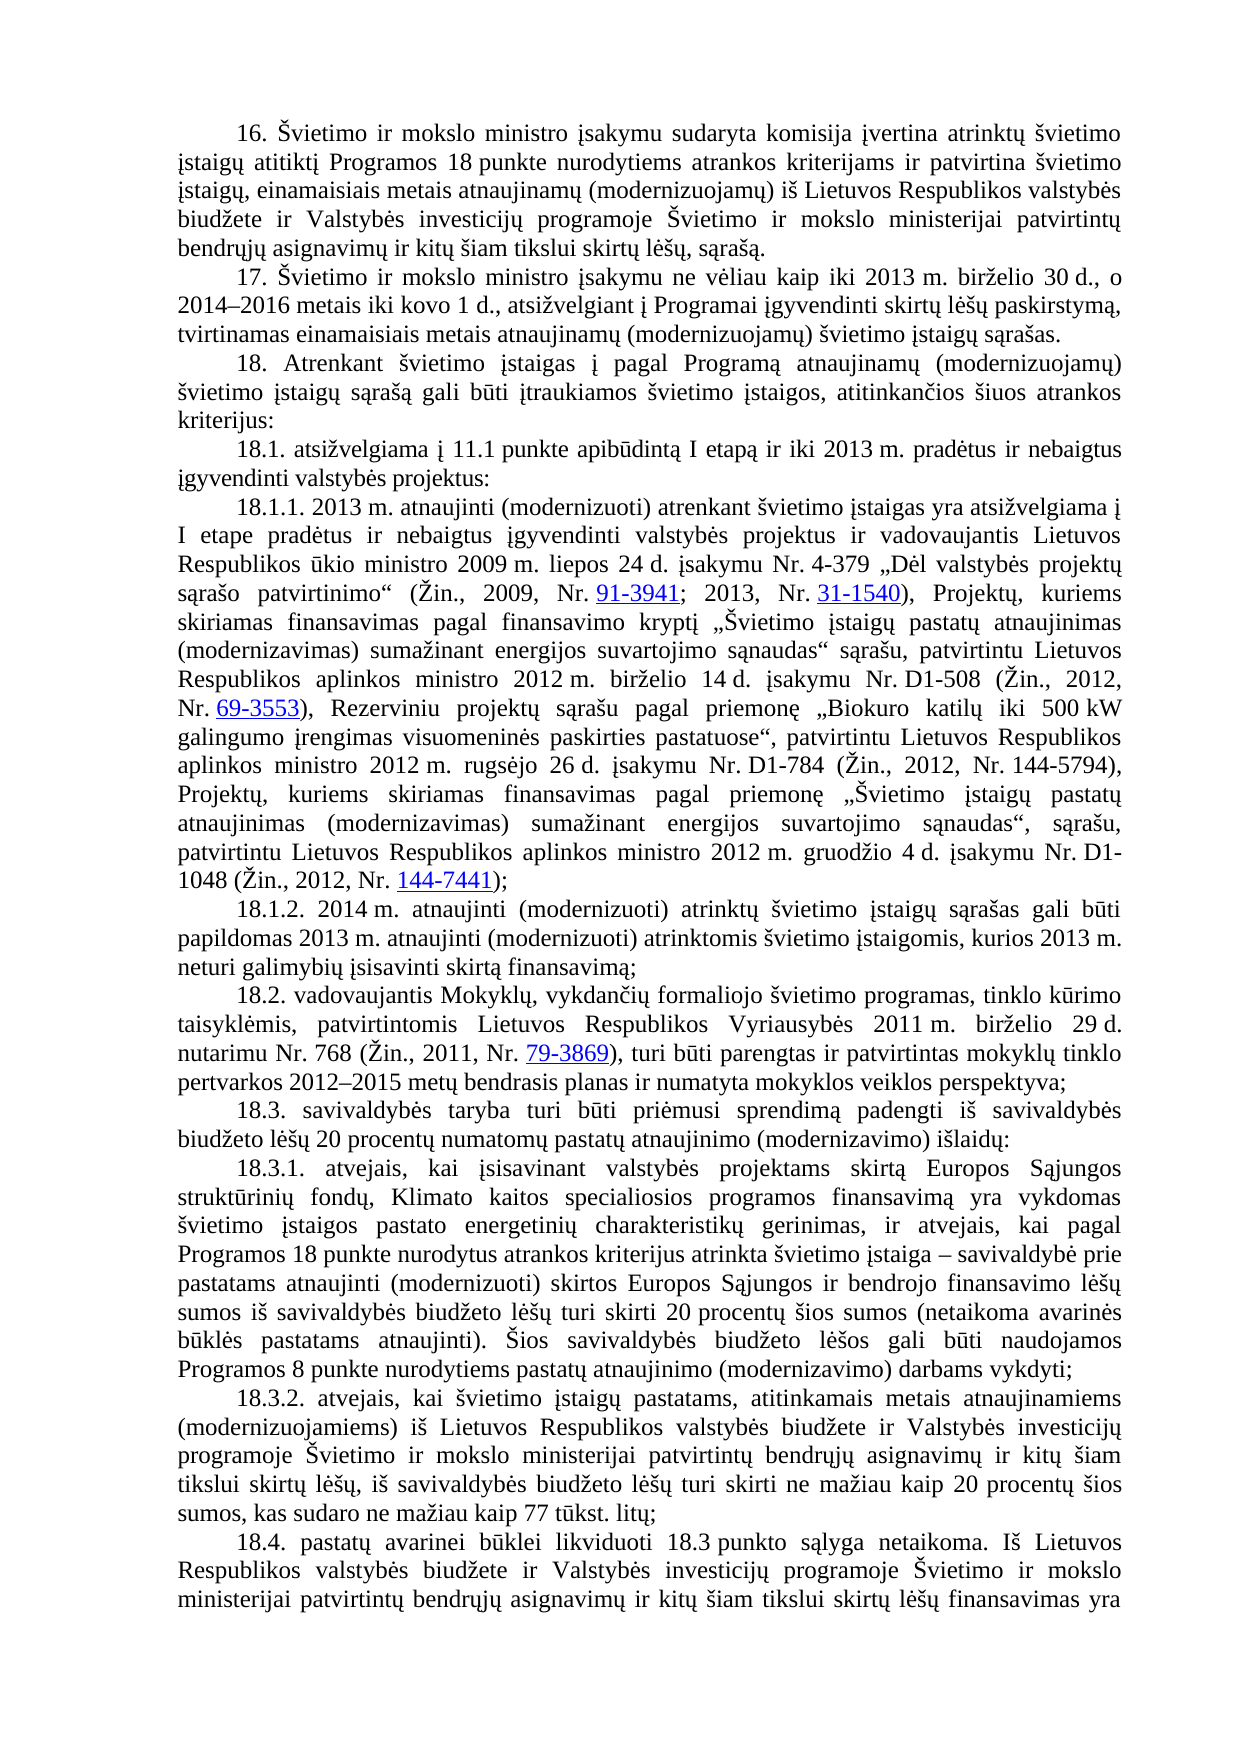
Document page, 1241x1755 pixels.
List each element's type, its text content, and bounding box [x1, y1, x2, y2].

text 18.3.2. atvejais, kai švietimo įstaigų pastatams, atitinkamais metais atnaujinamiems (modernizuojamiems) iš Lietuvos Respublikos valstybės biudžete ir Valstybės investicijų programoje Švietimo ir mokslo ministerijai patvirtintų bendrųjų asignavimų ir kitų šiam tikslui skirtų lėšų, iš savivaldybės biudžeto lėšų turi skirti ne mažiau kaip 20 procentų šios sumos, kas sudaro ne mažiau kaip 77 tūkst. litų; [177, 1383, 1122, 1527]
text 18.1.1. 2013 m. atnaujinti (modernizuoti) atrenkant švietimo įstaigas yra atsižvelgiama į I etape pradėtus ir nebaigtus įgyvendinti valstybės projektus ir vadovaujantis Lietuvos Respublikos ūkio ministro 2009 m. liepos 24 d. įsakymu Nr. 4-379 „Dėl valstybės projektų sąrašo patvirtinimo“ (Žin., 2009, Nr. 91-3941; 2013, Nr. 31-1540), Projektų, kuriems skiriamas finansavimas pagal finansavimo kryptį „Švietimo įstaigų pastatų atnaujinimas (modernizavimas) sumažinant energijos suvartojimo sąnaudas“ sąrašu, patvirtintu Lietuvos Respublikos aplinkos ministro 2012 m. birželio 14 d. įsakymu Nr. D1-508 (Žin., 2012, Nr. 69-3553), Rezerviniu projektų sąrašu pagal priemonę „Biokuro katilų iki 500 kW galingumo įrengimas visuomeninės paskirties pastatuose“, patvirtintu Lietuvos Respublikos aplinkos ministro 2012 m. rugsėjo 26 d. įsakymu Nr. D1-784 (Žin., 2012, Nr. 144-5794), Projektų, kuriems skiriamas finansavimas pagal priemonę „Švietimo įstaigų pastatų atnaujinimas (modernizavimas) sumažinant energijos suvartojimo sąnaudas“, sąrašu, patvirtintu Lietuvos Respublikos aplinkos ministro 2012 m. gruodžio 4 d. įsakymu Nr. D1-1048 (Žin., 2012, Nr. 144-7441); [177, 492, 1122, 894]
text 18.4. pastatų avarinei būklei likviduoti 18.3 punkto sąlyga netaikoma. Iš Lietuvos Respublikos valstybės biudžete ir Valstybės investicijų programoje Švietimo ir mokslo ministerijai patvirtintų bendrųjų asignavimų ir kitų šiam tikslui skirtų lėšų finansavimas yra [177, 1527, 1122, 1613]
text 18.1.2. 2014 m. atnaujinti (modernizuoti) atrinktų švietimo įstaigų sąrašas gali būti papildomas 2013 m. atnaujinti (modernizuoti) atrinktomis švietimo įstaigomis, kurios 2013 m. neturi galimybių įsisavinti skirtą finansavimą; [177, 894, 1122, 981]
text 18. Atrenkant švietimo įstaigas į pagal Programą atnaujinamų (modernizuojamų) švietimo įstaigų sąrašą gali būti įtraukiamos švietimo įstaigos, atitinkančios šiuos atrankos kriterijus: [177, 348, 1122, 434]
text 18.2. vadovaujantis Mokyklų, vykdančių formaliojo švietimo programas, tinklo kūrimo taisyklėmis, patvirtintomis Lietuvos Respublikos Vyriausybės 2011 m. birželio 29 d. nutarimu Nr. 768 (Žin., 2011, Nr. 79-3869), turi būti parengtas ir patvirtintas mokyklų tinklo pertvarkos 2012–2015 metų bendrasis planas ir numatyta mokyklos veiklos perspektyva; [177, 981, 1122, 1096]
text 16. Švietimo ir mokslo ministro įsakymu sudaryta komisija įvertina atrinktų švietimo įstaigų atitiktį Programos 18 punkte nurodytiems atrankos kriterijams ir patvirtina švietimo įstaigų, einamaisiais metais atnaujinamų (modernizuojamų) iš Lietuvos Respublikos valstybės biudžete ir Valstybės investicijų programoje Švietimo ir mokslo ministerijai patvirtintų bendrųjų asignavimų ir kitų šiam tikslui skirtų lėšų, sąrašą. [177, 118, 1122, 262]
text 17. Švietimo ir mokslo ministro įsakymu ne vėliau kaip iki 2013 m. birželio 30 d., o 2014–2016 metais iki kovo 1 d., atsižvelgiant į Programai įgyvendinti skirtų lėšų paskirstymą, tvirtinamas einamaisiais metais atnaujinamų (modernizuojamų) švietimo įstaigų sąrašas. [177, 262, 1122, 348]
text 18.3.1. atvejais, kai įsisavinant valstybės projektams skirtą Europos Sąjungos struktūrinių fondų, Klimato kaitos specialiosios programos finansavimą yra vykdomas švietimo įstaigos pastato energetinių charakteristikų gerinimas, ir atvejais, kai pagal Programos 18 punkte nurodytus atrankos kriterijus atrinkta švietimo įstaiga – savivaldybė prie pastatams atnaujinti (modernizuoti) skirtos Europos Sąjungos ir bendrojo finansavimo lėšų sumos iš savivaldybės biudžeto lėšų turi skirti 20 procentų šios sumos (netaikoma avarinės būklės pastatams atnaujinti). Šios savivaldybės biudžeto lėšos gali būti naudojamos Programos 8 punkte nurodytiems pastatų atnaujinimo (modernizavimo) darbams vykdyti; [177, 1153, 1122, 1383]
text 18.1. atsižvelgiama į 11.1 punkte apibūdintą I etapą ir iki 2013 m. pradėtus ir nebaigtus įgyvendinti valstybės projektus: [177, 434, 1122, 492]
text 18.3. savivaldybės taryba turi būti priėmusi sprendimą padengti iš savivaldybės biudžeto lėšų 20 procentų numatomų pastatų atnaujinimo (modernizavimo) išlaidų: [177, 1096, 1122, 1153]
